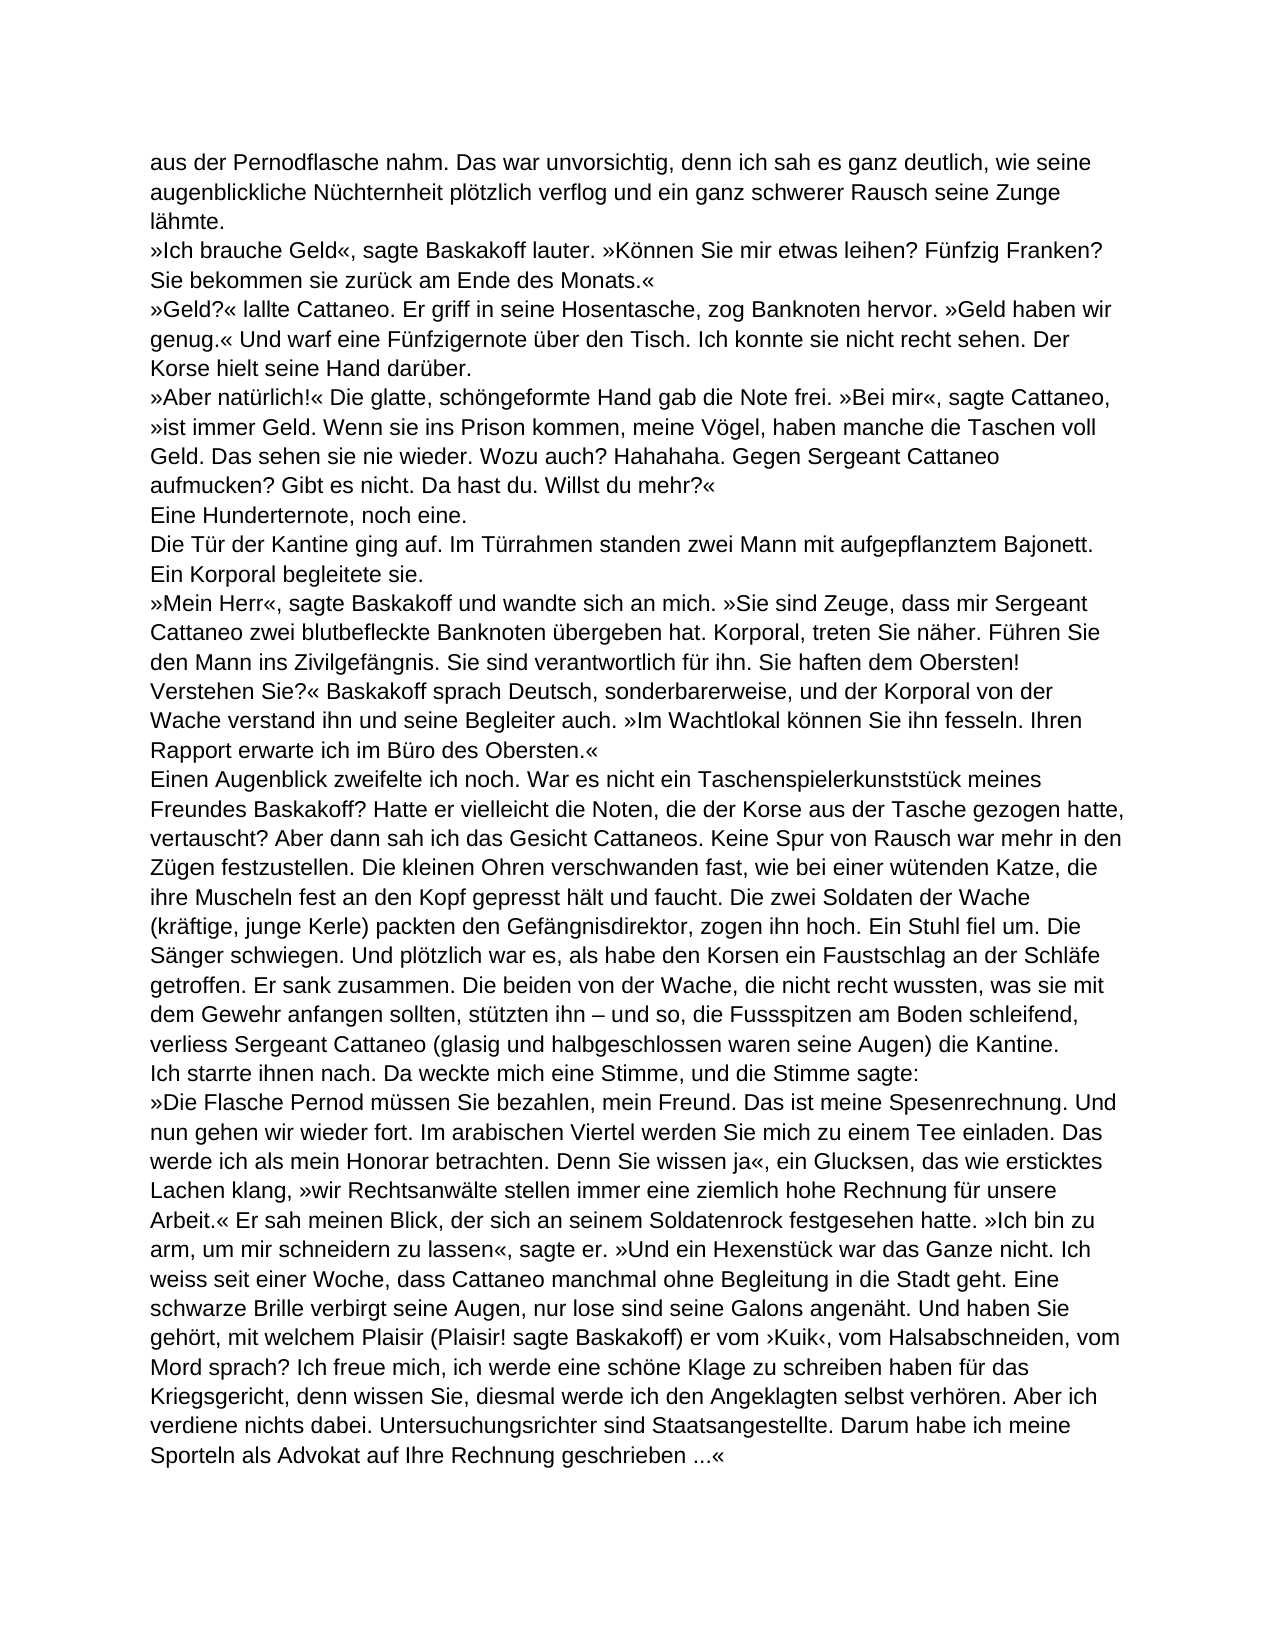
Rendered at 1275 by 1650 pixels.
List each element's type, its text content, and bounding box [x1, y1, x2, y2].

text »Geld?« lallte Cattaneo. Er griff in seine Hosentasche, zog Banknoten hervor. »Geld haben wir genug.« Und warf eine Fünfzigernote über den Tisch. Ich konnte sie nicht recht sehen. Der Korse hielt seine Hand darüber. [150, 297, 1125, 381]
text »Aber natürlich!« Die glatte, schöngeformte Hand gab die Note frei. »Bei mir«, sagte Cattaneo, »ist immer Geld. Wenn sie ins Prison kommen, meine Vögel, haben manche die Taschen voll Geld. Das sehen sie nie wieder. Wozu auch? Hahahaha. Gegen Sergeant Cattaneo aufmucken? Gibt es nicht. Da hast du. Willst du mehr?« [150, 385, 1125, 499]
text »Die Flasche Pernod müssen Sie bezahlen, mein Freund. Das ist meine Spesenrechnung. Und nun gehen wir wieder fort. Im arabischen Viertel werden Sie mich zu einem Tee einladen. Das werde ich als mein Honorar betrachten. Denn Sie wissen ja«, ein Glucksen, das wie ersticktes Lachen klang, »wir Rechtsanwälte stellen immer eine ziemlich hohe Rechnung für unsere Arbeit.« Er sah meinen Blick, der sich an seinem Soldatenrock festgesehen hatte. »Ich bin zu arm, um mir schneidern zu lassen«, sagte er. »Und ein Hexenstück war das Ganze nicht. Ich weiss seit einer Woche, dass Cattaneo manchmal ohne Begleitung in die Stadt geht. Eine schwarze Brille verbirgt seine Augen, nur lose sind seine Galons angenäht. Und haben Sie gehört, mit welchem Plaisir (Plaisir! sagte Baskakoff) er vom ›Kuik‹, vom Halsabschneiden, vom Mord sprach? Ich freue mich, ich werde eine schöne Klage zu schreiben haben für das Kriegsgericht, denn wissen Sie, diesmal werde ich den Angeklagten selbst verhören. Aber ich verdiene nichts dabei. Untersuchungsrichter sind Staatsangestellte. Darum habe ich meine Sporteln als Advokat auf Ihre Rechnung geschrieben ...« [150, 1090, 1125, 1468]
text Die Tür der Kantine ging auf. Im Türrahmen standen zwei Mann mit aufgepflanztem Bajonett. Ein Korporal begleitete sie. [150, 532, 1125, 587]
text Eine Hunderternote, noch eine. [150, 502, 1125, 528]
text Einen Augenblick zweifelte ich noch. War es nicht ein Taschenspielerkunststück meines Freundes Baskakoff? Hatte er vielleicht die Noten, die der Korse aus der Tasche gezogen hatte, vertauscht? Aber dann sah ich das Gesicht Cattaneos. Keine Spur von Rausch war mehr in den Zügen festzustellen. Die kleinen Ohren verschwanden fast, wie bei einer wütenden Katze, die ihre Muscheln fest an den Kopf gepresst hält und faucht. Die zwei Soldaten der Wache (kräftige, junge Kerle) packten den Gefängnisdirektor, zogen ihn hoch. Ein Stuhl fiel um. Die Sänger schwiegen. Und plötzlich war es, als habe den Korsen ein Faustschlag an der Schläfe getroffen. Er sank zusammen. Die beiden von der Wache, die nicht recht wussten, was sie mit dem Gewehr anfangen sollten, stützten ihn – und so, die Fussspitzen am Boden schleifend, verliess Sergeant Cattaneo (glasig und halbgeschlossen waren seine Augen) die Kantine. [150, 767, 1125, 1057]
text aus der Pernodflasche nahm. Das war unvorsichtig, denn ich sah es ganz deutlich, wie seine augenblickliche Nüchternheit plötzlich verflog und ein ganz schwerer Rausch seine Zunge lähmte. [150, 150, 1125, 234]
text »Mein Herr«, sagte Baskakoff und wandte sich an mich. »Sie sind Zeuge, dass mir Sergeant Cattaneo zwei blutbefleckte Banknoten übergeben hat. Korporal, treten Sie näher. Führen Sie den Mann ins Zivilgefängnis. Sie sind verantwortlich für ihn. Sie haften dem Obersten! Verstehen Sie?« Baskakoff sprach Deutsch, sonderbarerweise, und der Korporal von der Wache verstand ihn und seine Begleiter auch. »Im Wachtlokal können Sie ihn fesseln. Ihren Rapport erwarte ich im Büro des Obersten.« [150, 591, 1125, 763]
text Ich starrte ihnen nach. Da weckte mich eine Stimme, und die Stimme sagte: [150, 1061, 1125, 1086]
text »Ich brauche Geld«, sagte Baskakoff lauter. »Können Sie mir etwas leihen? Fünfzig Franken? Sie bekommen sie zurück am Ende des Monats.« [150, 238, 1125, 293]
